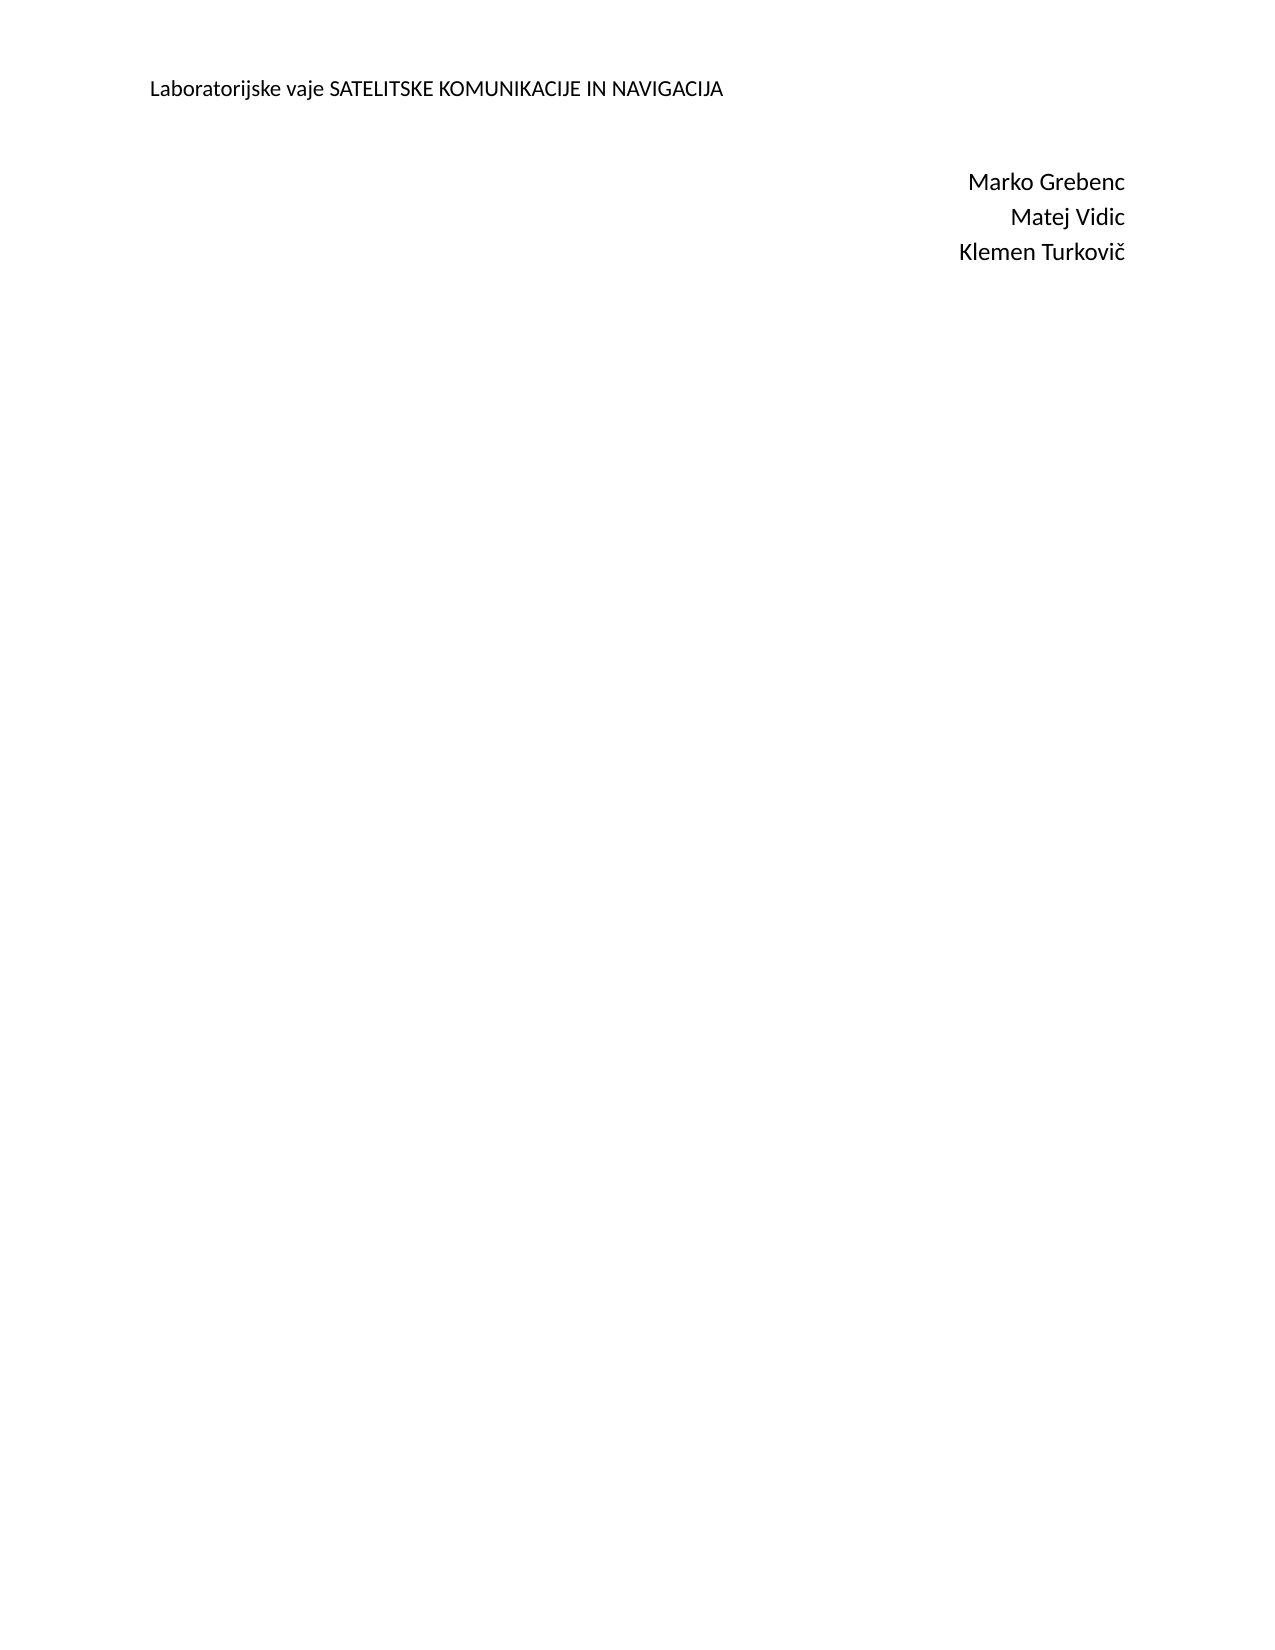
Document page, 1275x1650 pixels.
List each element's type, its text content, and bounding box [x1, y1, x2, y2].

text Marko Grebenc [150, 166, 1125, 197]
text Klemen Turkovič [150, 236, 1125, 267]
text Matej Vidic [150, 201, 1125, 232]
